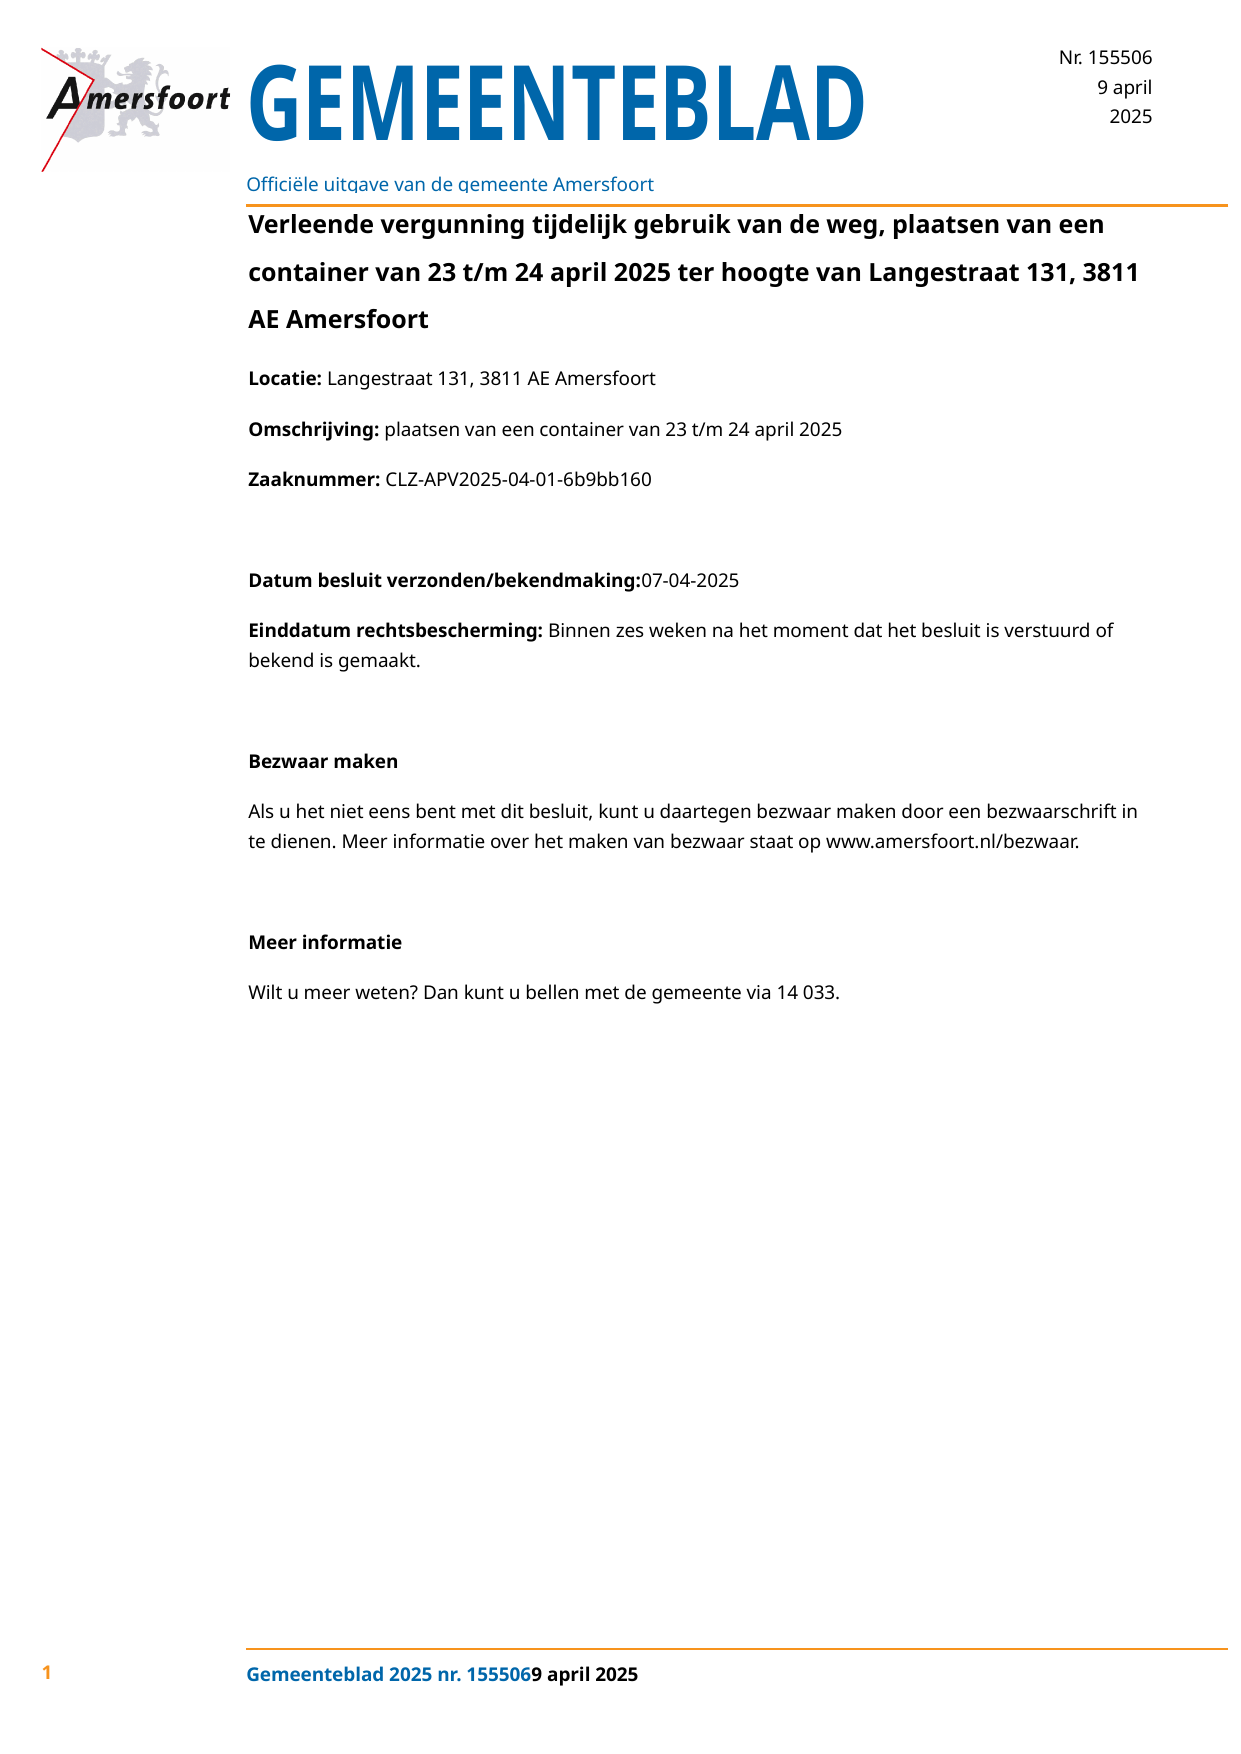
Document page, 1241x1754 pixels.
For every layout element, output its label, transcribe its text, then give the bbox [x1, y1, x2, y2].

text Meer informatie [248, 929, 1152, 954]
text Als u het niet eens bent met dit besluit, kunt u daartegen bezwaar maken door een bezwaarschrift in te dienen. Meer informatie over het maken van bezwaar staat op www.amersfoort.nl/bezwaar. [248, 798, 1152, 854]
text Bezwaar maken [248, 748, 1152, 774]
text Wilt u meer weten? Dan kunt u bellen met de gemeente via 14 033. [248, 979, 1152, 1005]
text Locatie: Langestraat 131, 3811 AE Amersfoort [248, 366, 1152, 391]
text Datum besluit verzonden/bekendmaking:07-04-2025 [248, 567, 1152, 593]
picture [41, 47, 231, 172]
text Zaaknummer: CLZ-APV2025-04-01-6b9bb160 [248, 466, 1152, 492]
text Einddatum rechtsbescherming: Binnen zes weken na het moment dat het besluit is verstuurd of bekend is gemaakt. [248, 618, 1152, 673]
text Omschrijving: plaatsen van een container van 23 t/m 24 april 2025 [248, 416, 1152, 442]
text Verleende vergunning tijdelijk gebruik van de weg, plaatsen van een container van 23 t/m 24 april 2025 ter hoogte van Langestraat 131, 3811 AE Amersfoort [248, 207, 1152, 336]
